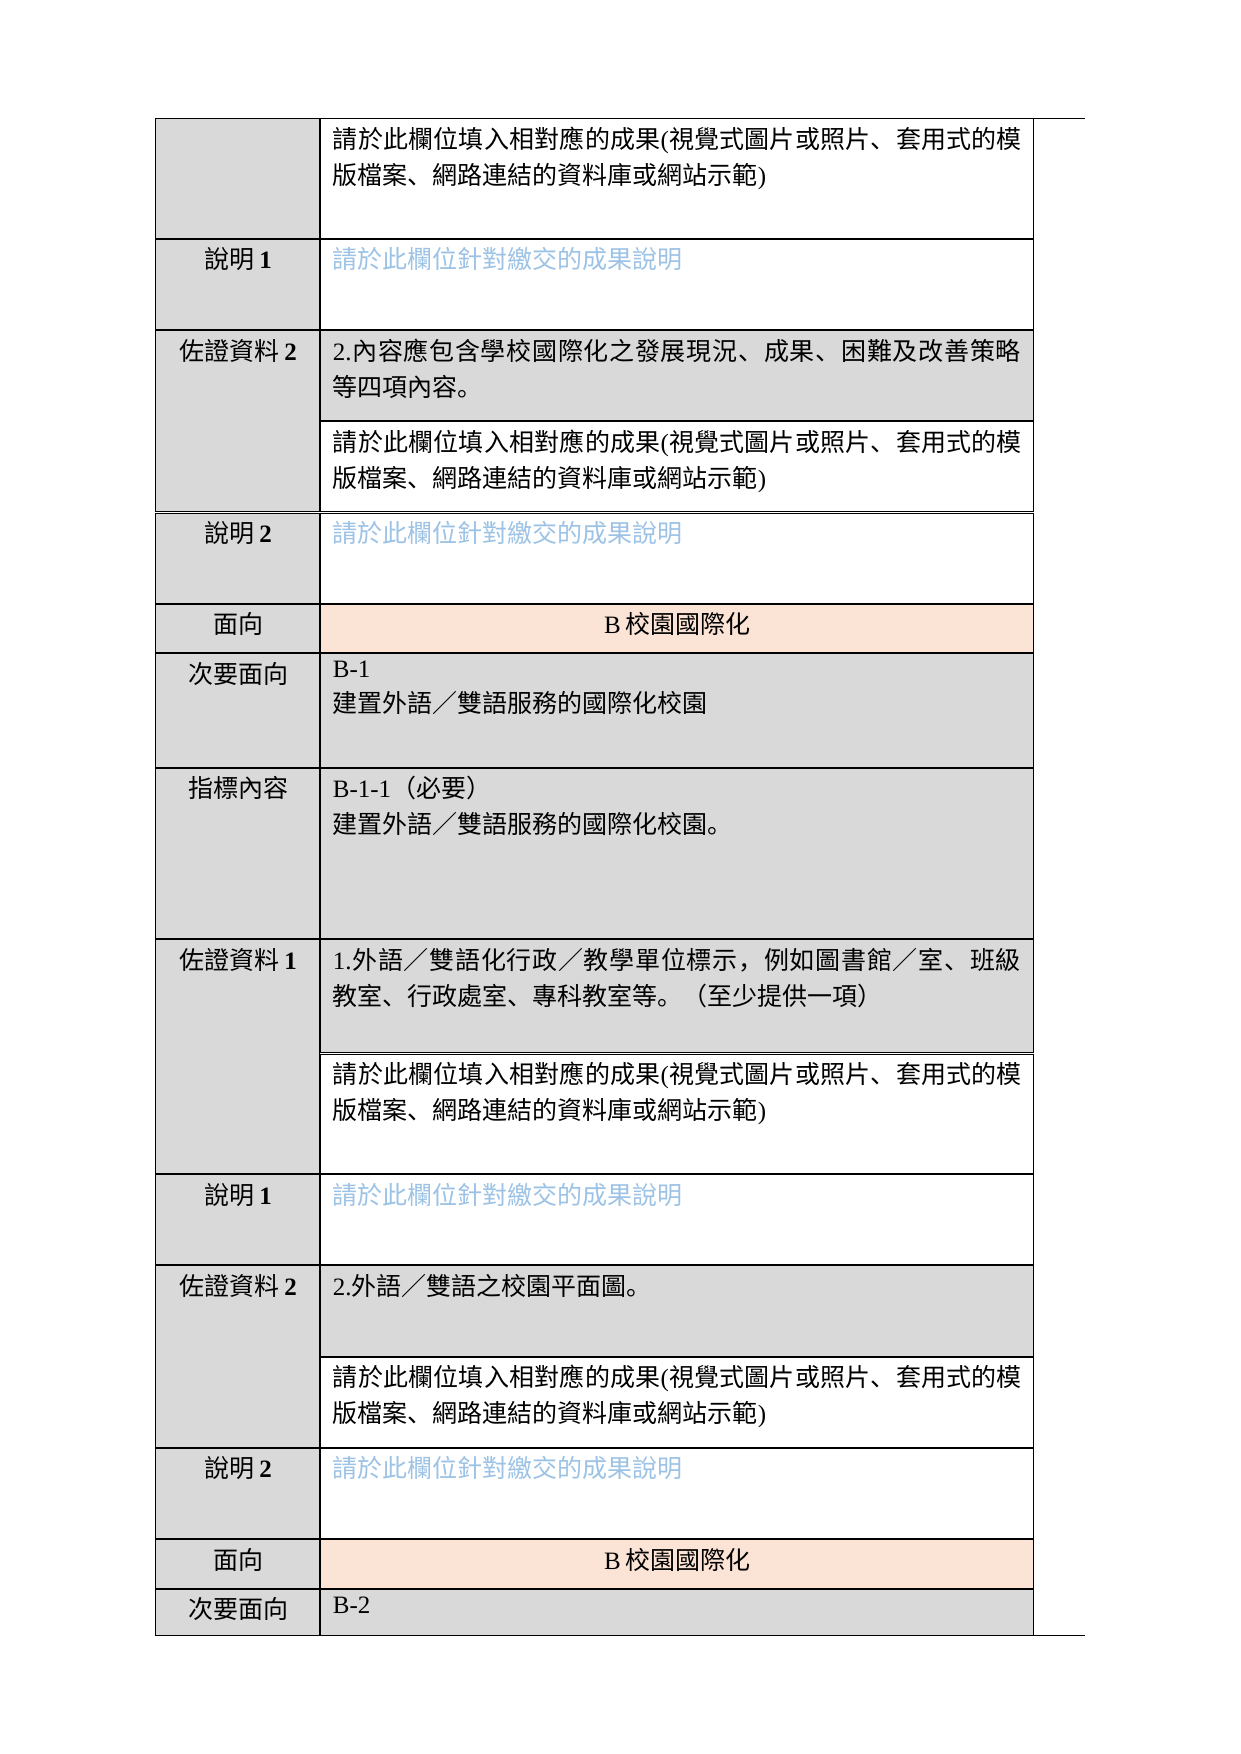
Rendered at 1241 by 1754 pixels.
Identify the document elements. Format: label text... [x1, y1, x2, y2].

table_cell 面向 [156, 605, 319, 652]
table_cell 說明1 [156, 1175, 319, 1264]
table_cell 1.外語／雙語化行政／教學單位標示，例如圖書館／室、班級教室、行政處室、專科教室等。（至少提供一項） [321, 940, 1033, 1052]
table_cell 說明2 [156, 1449, 319, 1538]
table_cell 次要面向 [156, 1590, 319, 1635]
table_cell 次要面向 [156, 654, 319, 767]
table_cell 指標內容 [156, 769, 319, 938]
table_cell 佐證資料2 [156, 1266, 319, 1447]
table_cell 請於此欄位針對繳交的成果說明 [321, 240, 1033, 329]
table_cell 2.內容應包含學校國際化之發展現況、成果、困難及改善策略等四項內容。 [321, 331, 1033, 420]
table_cell 請於此欄位填入相對應的成果(視覺式圖片或照片、套用式的模版檔案、網路連結的資料庫或網站示範) [321, 1358, 1033, 1447]
table_cell 請於此欄位針對繳交的成果說明 [321, 1449, 1033, 1538]
table_cell B-2 [321, 1590, 1033, 1635]
table_cell 請於此欄位針對繳交的成果說明 [321, 1175, 1033, 1264]
table_cell 面向 [156, 1540, 319, 1588]
table_cell 請於此欄位針對繳交的成果說明 [321, 514, 1033, 603]
table_cell B校園國際化 [321, 605, 1033, 652]
table_cell 說明2 [156, 514, 319, 603]
table_cell B校園國際化 [321, 1540, 1033, 1588]
table_cell 請於此欄位填入相對應的成果(視覺式圖片或照片、套用式的模版檔案、網路連結的資料庫或網站示範) [321, 1055, 1033, 1173]
table_cell B-1 建置外語／雙語服務的國際化校園 [321, 654, 1033, 767]
table_cell 佐證資料2 [156, 331, 319, 511]
table_cell B-1-1（必要） 建置外語／雙語服務的國際化校園。 [321, 769, 1033, 938]
table_cell 請於此欄位填入相對應的成果(視覺式圖片或照片、套用式的模版檔案、網路連結的資料庫或網站示範) [321, 119, 1033, 238]
table_cell 請於此欄位填入相對應的成果(視覺式圖片或照片、套用式的模版檔案、網路連結的資料庫或網站示範) [321, 422, 1033, 511]
table_cell 2.外語／雙語之校園平面圖。 [321, 1266, 1033, 1356]
table_cell 說明1 [156, 240, 319, 329]
table_cell [156, 119, 319, 238]
table_cell 佐證資料1 [156, 940, 319, 1173]
